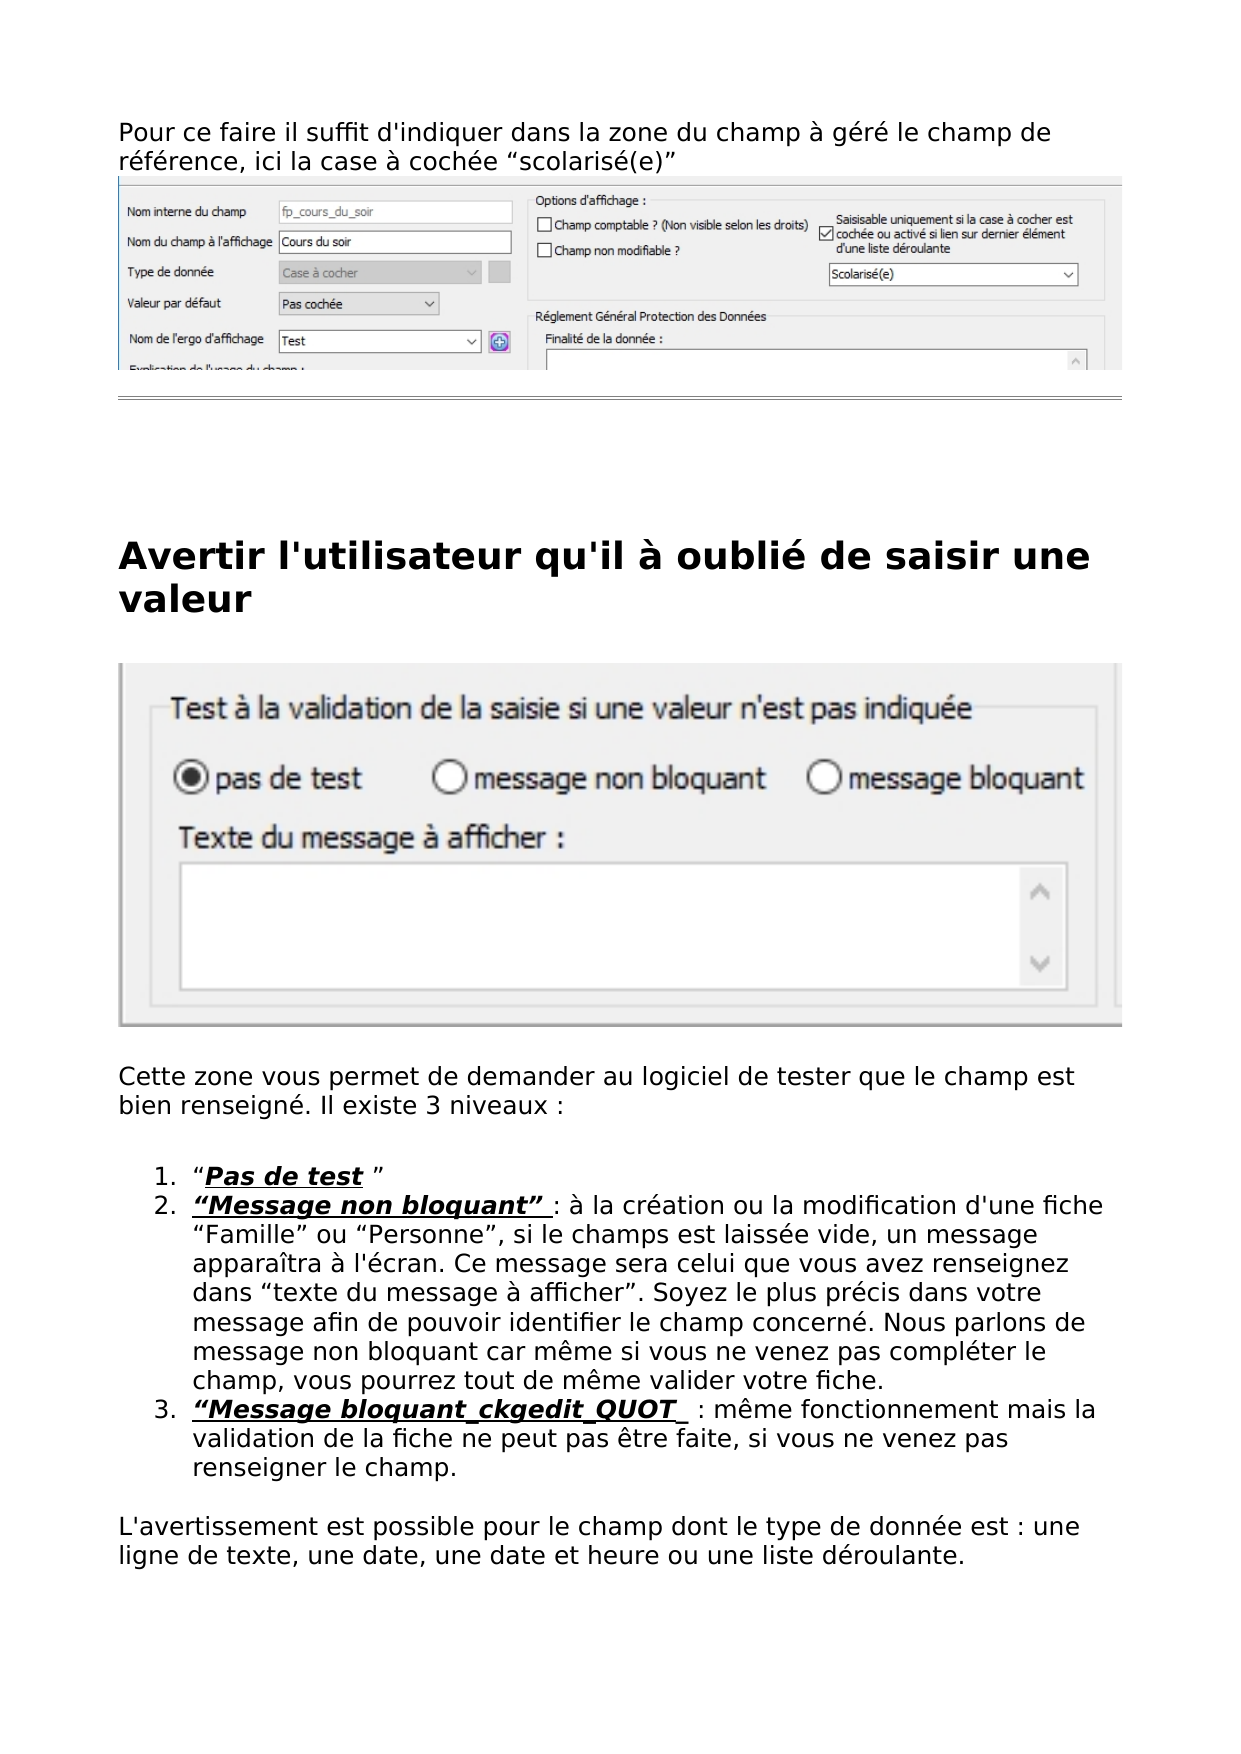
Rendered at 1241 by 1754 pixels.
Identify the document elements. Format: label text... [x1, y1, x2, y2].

text [118, 634, 1122, 663]
text Cette zone vous permet de demander au logiciel de tester que le champ est bien renseigné. Il existe 3 niveaux : [118, 1027, 1122, 1120]
text Pour ce faire il suffit d'indiquer dans la zone du champ à géré le champ de référence, ici la case à cochée “scolarisé(e)” [118, 118, 1122, 176]
list “Message non bloquant” : à la création ou la modification d'une fiche “Famille” ou “Personne”, si le champs est laissée vide, un message apparaîtra à l'écran. Ce message sera celui que vous avez renseignez dans “texte du message à afficher”. Soyez le plus précis dans votre message afin de pouvoir identifier le champ concerné. Nous parlons de message non bloquant car même si vous ne venez pas compléter le champ, vous pourrez tout de même valider votre fiche. [177, 1191, 1122, 1395]
subtitle Avertir l'utilisateur qu'il à oublié de saisir une valeur [118, 534, 1122, 622]
picture [118, 176, 1123, 370]
list “Message bloquant_ckgedit_QUOT_ : même fonctionnement mais la validation de la fiche ne peut pas être faite, si vous ne venez pas renseigner le champ. [177, 1395, 1122, 1483]
list “Pas de test ” [177, 1162, 1122, 1191]
picture [118, 663, 1123, 1027]
text L'avertissement est possible pour le champ dont le type de donnée est : une ligne de texte, une date, une date et heure ou une liste déroulante. [118, 1512, 1122, 1571]
